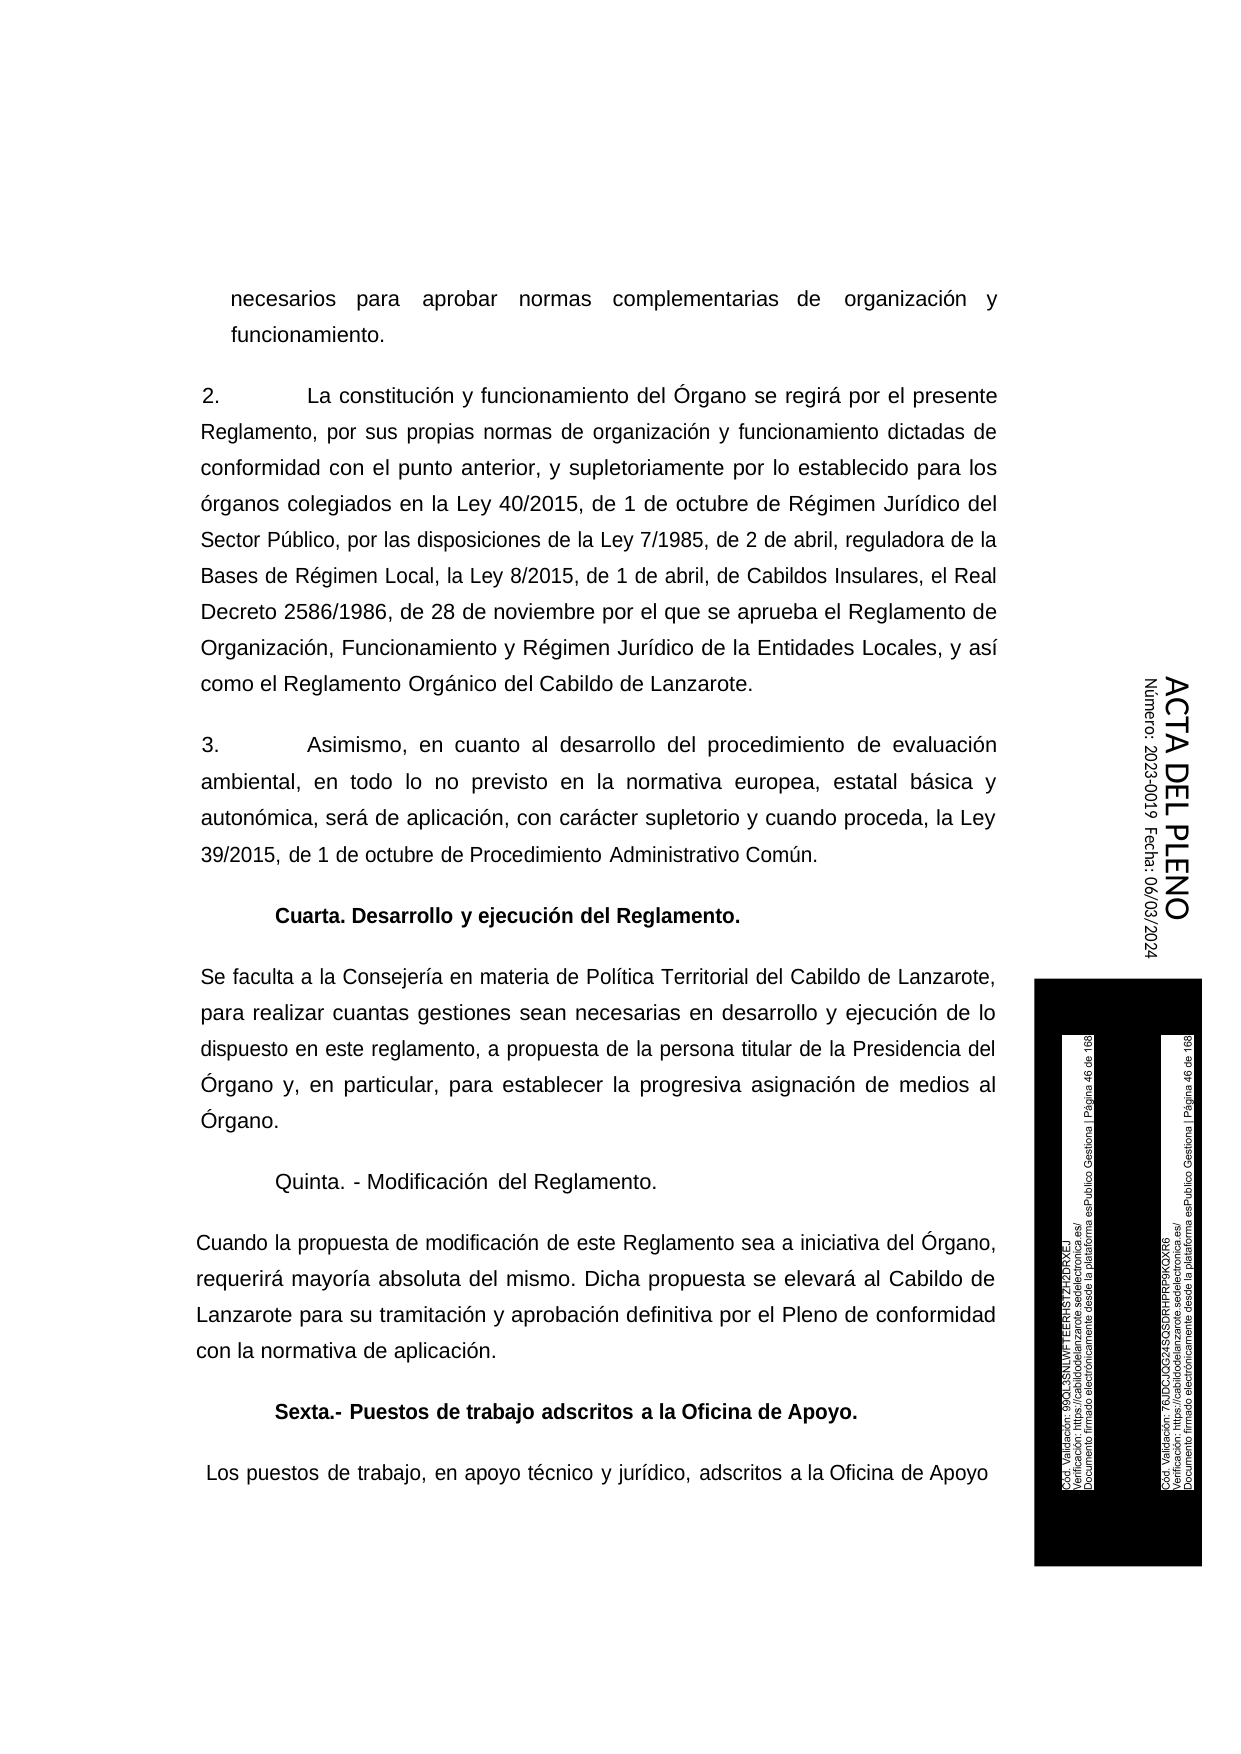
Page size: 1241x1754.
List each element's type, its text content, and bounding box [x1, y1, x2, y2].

text necesarios para aprobar normas complementarias de organización y funcionamiento. [230, 286, 997, 347]
text Cuando la propuesta de modificación de este Reglamento sea a iniciativa del Órgano, requerirá mayoría absoluta del mismo. Dicha propuesta se elevará al Cabildo de Lanzarote para su tramitación y aprobación definitiva por el Pleno de conformidad con la normativa de aplicación. [196, 1230, 997, 1363]
text Quinta. - Modificación del Reglamento. [275, 1169, 1205, 1194]
picture [1161, 1485, 1194, 1490]
list ACTA DEL PLENO [1161, 677, 1196, 967]
list La constitución y funcionamiento del Órgano se regirá por el presente Reglamento, por sus propias normas de organización y funcionamiento dictadas de conformidad con el punto anterior, y supletoriamente por lo establecido para los órganos colegiados en la Ley 40/2015, de 1 de octubre de Régimen Jurídico del Sector Público, por las disposiciones de la Ley 7/1985, de 2 de abril, reguladora de la Bases de Régimen Local, la Ley 8/2015, de 1 de abril, de Cabildos Insulares, el Real Decreto 2586/1986, de 28 de noviembre por el que se aprueba el Reglamento de Organización, Funcionamiento y Régimen Jurídico de la Entidades Locales, y así como el Reglamento Orgánico del Cabildo de Lanzarote. [200, 383, 998, 697]
picture [1062, 1424, 1094, 1460]
text Se faculta a la Consejería en materia de Política Territorial del Cabildo de Lanzarote, para realizar cuantas gestiones sean necesarias en desarrollo y ejecución de lo dispuesto en este reglamento, a propuesta de la persona titular de la Presidencia del Órgano y, en particular, para establecer la progresiva asignación de medios al Órgano. [200, 964, 997, 1133]
picture [1161, 1424, 1194, 1460]
subtitle Cuarta. Desarrollo y ejecución del Reglamento. [275, 903, 1142, 928]
picture [1062, 1194, 1094, 1399]
picture [1161, 1194, 1194, 1399]
list Número: 2023-0019 Fecha: 06/03/2024 [1142, 679, 1161, 967]
picture [1062, 1035, 1094, 1169]
text Los puestos de trabajo, en apoyo técnico y jurídico, adscritos a la Oficina de Apoyo [206, 1460, 1205, 1485]
picture [1161, 1035, 1194, 1169]
list Asimismo, en cuanto al desarrollo del procedimiento de evaluación ambiental, en todo lo no previsto en la normativa europea, estatal básica y autonómica, será de aplicación, con carácter supletorio y cuando proceda, la Ley 39/2015, de 1 de octubre de Procedimiento Administrativo Común. [201, 732, 997, 867]
subtitle Sexta.- Puestos de trabajo adscritos a la Oficina de Apoyo. [274, 1399, 1205, 1424]
picture [1062, 1485, 1094, 1490]
